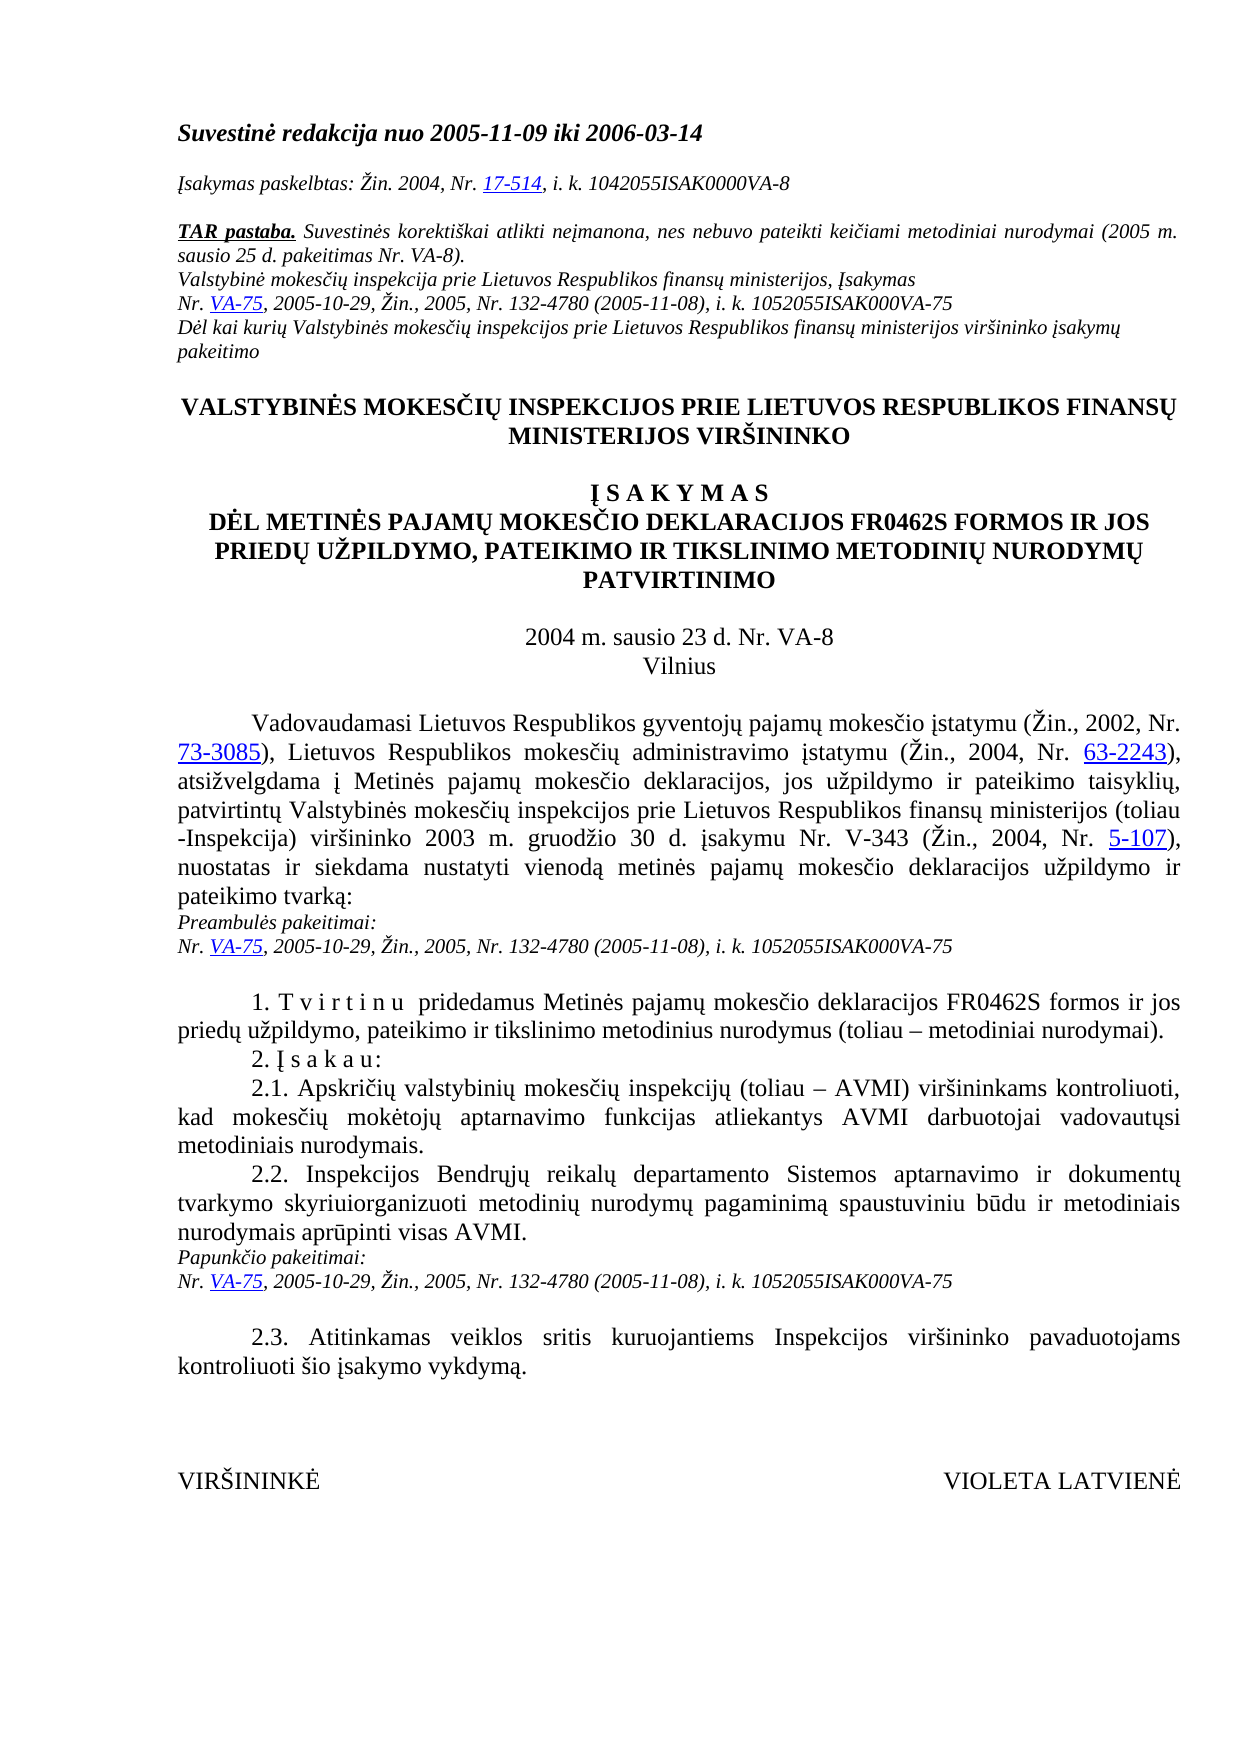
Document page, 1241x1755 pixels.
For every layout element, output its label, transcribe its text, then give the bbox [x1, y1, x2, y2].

text Į S A K Y M A S [177, 478, 1181, 507]
text Vadovaudamasi Lietuvos Respublikos gyventojų pajamų mokesčio įstatymu (Žin., 2002, Nr. 73-3085), Lietuvos Respublikos mokesčių administravimo įstatymu (Žin., 2004, Nr. 63-2243), atsižvelgdama į Metinės pajamų mokesčio deklaracijos, jos užpildymo ir pateikimo taisyklių, patvirtintų Valstybinės mokesčių inspekcijos prie Lietuvos Respublikos finansų ministerijos (toliau -Inspekcija) viršininko 2003 m. gruodžio 30 d. įsakymu Nr. V-343 (Žin., 2004, Nr. 5-107), nuostatas ir siekdama nustatyti vienodą metinės pajamų mokesčio deklaracijos užpildymo ir pateikimo tvarką: [177, 708, 1181, 910]
text Valstybinė mokesčių inspekcija prie Lietuvos Respublikos finansų ministerijos, Įsakymas [177, 267, 1181, 291]
text VALSTYBINĖS MOKESČIŲ INSPEKCIJOS PRIE LIETUVOS RESPUBLIKOS FINANSŲ MINISTERIJOS VIRŠININKO [177, 392, 1181, 450]
text 2.1. Apskričių valstybinių mokesčių inspekcijų (toliau – AVMI) viršininkams kontroliuoti, kad mokesčių mokėtojų aptarnavimo funkcijas atliekantys AVMI darbuotojai vadovautųsi metodiniais nurodymais. [177, 1073, 1181, 1159]
text 2. Įsakau: [177, 1044, 1181, 1073]
text Nr. VA-75, 2005-10-29, Žin., 2005, Nr. 132-4780 (2005-11-08), i. k. 1052055ISAK000VA-75 [177, 291, 1181, 315]
text DĖL METINĖS PAJAMŲ MOKESČIO DEKLARACIJOS FR0462S FORMOS IR JOS PRIEDŲ UŽPILDYMO, PATEIKIMO IR TIKSLINIMO METODINIŲ NURODYMŲ PATVIRTINIMO [177, 507, 1181, 593]
text Nr. VA-75, 2005-10-29, Žin., 2005, Nr. 132-4780 (2005-11-08), i. k. 1052055ISAK000VA-75 [177, 934, 1181, 958]
text Papunkčio pakeitimai: [177, 1245, 1181, 1269]
text 2.2. Inspekcijos Bendrųjų reikalų departamento Sistemos aptarnavimo ir dokumentų tvarkymo skyriuiorganizuoti metodinių nurodymų pagaminimą spaustuviniu būdu ir metodiniais nurodymais aprūpinti visas AVMI. [177, 1159, 1181, 1245]
text Įsakymas paskelbtas: Žin. 2004, Nr. 17-514, i. k. 1042055ISAK0000VA-8 [177, 171, 1181, 195]
text Nr. VA-75, 2005-10-29, Žin., 2005, Nr. 132-4780 (2005-11-08), i. k. 1052055ISAK000VA-75 [177, 1269, 1181, 1293]
text Preambulės pakeitimai: [177, 910, 1181, 934]
text Vilnius [177, 651, 1181, 680]
text Suvestinė redakcija nuo 2005-11-09 iki 2006-03-14 [177, 118, 1181, 147]
text 1. Tvirtinu pridedamus Metinės pajamų mokesčio deklaracijos FR0462S formos ir jos priedų užpildymo, pateikimo ir tikslinimo metodinius nurodymus (toliau – metodiniai nurodymai). [177, 987, 1181, 1044]
text VIRŠININKĖ VIOLETA LATVIENĖ [177, 1466, 1181, 1495]
text TAR pastaba. Suvestinės korektiškai atlikti neįmanona, nes nebuvo pateikti keičiami metodiniai nurodymai (2005 m. sausio 25 d. pakeitimas Nr. VA-8). [177, 219, 1181, 267]
text 2004 m. sausio 23 d. Nr. VA-8 [177, 622, 1181, 651]
text Dėl kai kurių Valstybinės mokesčių inspekcijos prie Lietuvos Respublikos finansų ministerijos viršininko įsakymų pakeitimo [177, 315, 1181, 363]
text 2.3. Atitinkamas veiklos sritis kuruojantiems Inspekcijos viršininko pavaduotojams kontroliuoti šio įsakymo vykdymą. [177, 1322, 1181, 1380]
